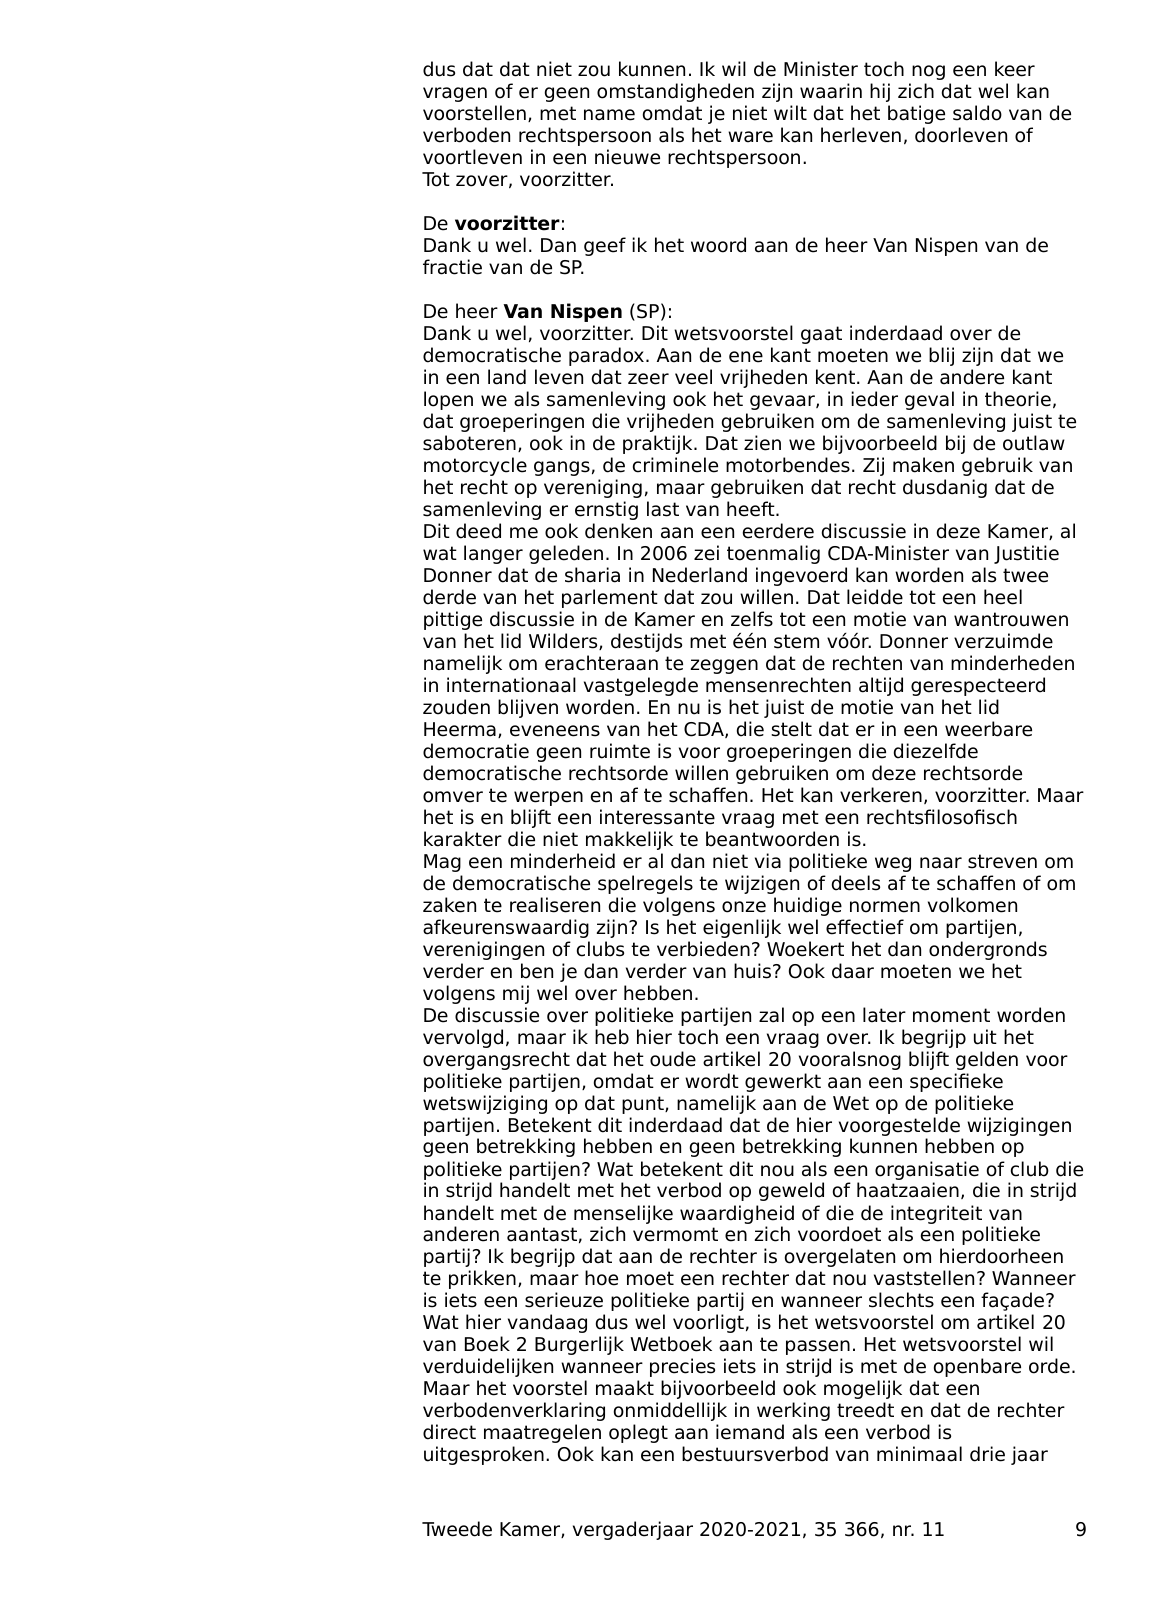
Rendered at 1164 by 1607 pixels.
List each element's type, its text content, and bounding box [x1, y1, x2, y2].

text dus dat dat niet zou kunnen. Ik wil de Minister toch nog een keer vragen of er geen omstandigheden zijn waarin hij zich dat wel kan voorstellen, met name omdat je niet wilt dat het batige saldo van de verboden rechtspersoon als het ware kan herleven, doorleven of voortleven in een nieuwe rechtspersoon. [422, 59, 1087, 169]
text Tot zover, voorzitter. [422, 169, 1087, 191]
text Mag een minderheid er al dan niet via politieke weg naar streven om de democratische spelregels te wijzigen of deels af te schaffen of om zaken te realiseren die volgens onze huidige normen volkomen afkeurenswaardig zijn? Is het eigenlijk wel effectief om partijen, verenigingen of clubs te verbieden? Woekert het dan ondergronds verder en ben je dan verder van huis? Ook daar moeten we het volgens mij wel over hebben. [422, 851, 1087, 1004]
text De voorzitter: [422, 213, 1087, 235]
text Dank u wel, voorzitter. Dit wetsvoorstel gaat inderdaad over de democratische paradox. Aan de ene kant moeten we blij zijn dat we in een land leven dat zeer veel vrijheden kent. Aan de andere kant lopen we als samenleving ook het gevaar, in ieder geval in theorie, dat groeperingen die vrijheden gebruiken om de samenleving juist te saboteren, ook in de praktijk. Dat zien we bijvoorbeeld bij de outlaw motorcycle gangs, de criminele motorbendes. Zij maken gebruik van het recht op vereniging, maar gebruiken dat recht dusdanig dat de samenleving er ernstig last van heeft. [422, 323, 1087, 521]
text De discussie over politieke partijen zal op een later moment worden vervolgd, maar ik heb hier toch een vraag over. Ik begrijp uit het overgangsrecht dat het oude artikel 20 vooralsnog blijft gelden voor politieke partijen, omdat er wordt gewerkt aan een specifieke wetswijziging op dat punt, namelijk aan de Wet op de politieke partijen. Betekent dit inderdaad dat de hier voorgestelde wijzigingen geen betrekking hebben en geen betrekking kunnen hebben op politieke partijen? Wat betekent dit nou als een organisatie of club die in strijd handelt met het verbod op geweld of haatzaaien, die in strijd handelt met de menselijke waardigheid of die de integriteit van anderen aantast, zich vermomt en zich voordoet als een politieke partij? Ik begrijp dat aan de rechter is overgelaten om hierdoorheen te prikken, maar hoe moet een rechter dat nou vaststellen? Wanneer is iets een serieuze politieke partij en wanneer slechts een façade? [422, 1004, 1087, 1312]
text Dit deed me ook denken aan een eerdere discussie in deze Kamer, al wat langer geleden. In 2006 zei toenmalig CDA-Minister van Justitie Donner dat de sharia in Nederland ingevoerd kan worden als twee derde van het parlement dat zou willen. Dat leidde tot een heel pittige discussie in de Kamer en zelfs tot een motie van wantrouwen van het lid Wilders, destijds met één stem vóór. Donner verzuimde namelijk om erachteraan te zeggen dat de rechten van minderheden in internationaal vastgelegde mensenrechten altijd gerespecteerd zouden blijven worden. En nu is het juist de motie van het lid Heerma, eveneens van het CDA, die stelt dat er in een weerbare democratie geen ruimte is voor groeperingen die diezelfde democratische rechtsorde willen gebruiken om deze rechtsorde omver te werpen en af te schaffen. Het kan verkeren, voorzitter. Maar het is en blijft een interessante vraag met een rechtsfilosofisch karakter die niet makkelijk te beantwoorden is. [422, 521, 1087, 851]
text Dank u wel. Dan geef ik het woord aan de heer Van Nispen van de fractie van de SP. [422, 235, 1087, 279]
text Wat hier vandaag dus wel voorligt, is het wetsvoorstel om artikel 20 van Boek 2 Burgerlijk Wetboek aan te passen. Het wetsvoorstel wil verduidelijken wanneer precies iets in strijd is met de openbare orde. Maar het voorstel maakt bijvoorbeeld ook mogelijk dat een verbodenverklaring onmiddellijk in werking treedt en dat de rechter direct maatregelen oplegt aan iemand als een verbod is uitgesproken. Ook kan een bestuursverbod van minimaal drie jaar [422, 1312, 1087, 1466]
text De heer Van Nispen (SP): [422, 301, 1087, 323]
